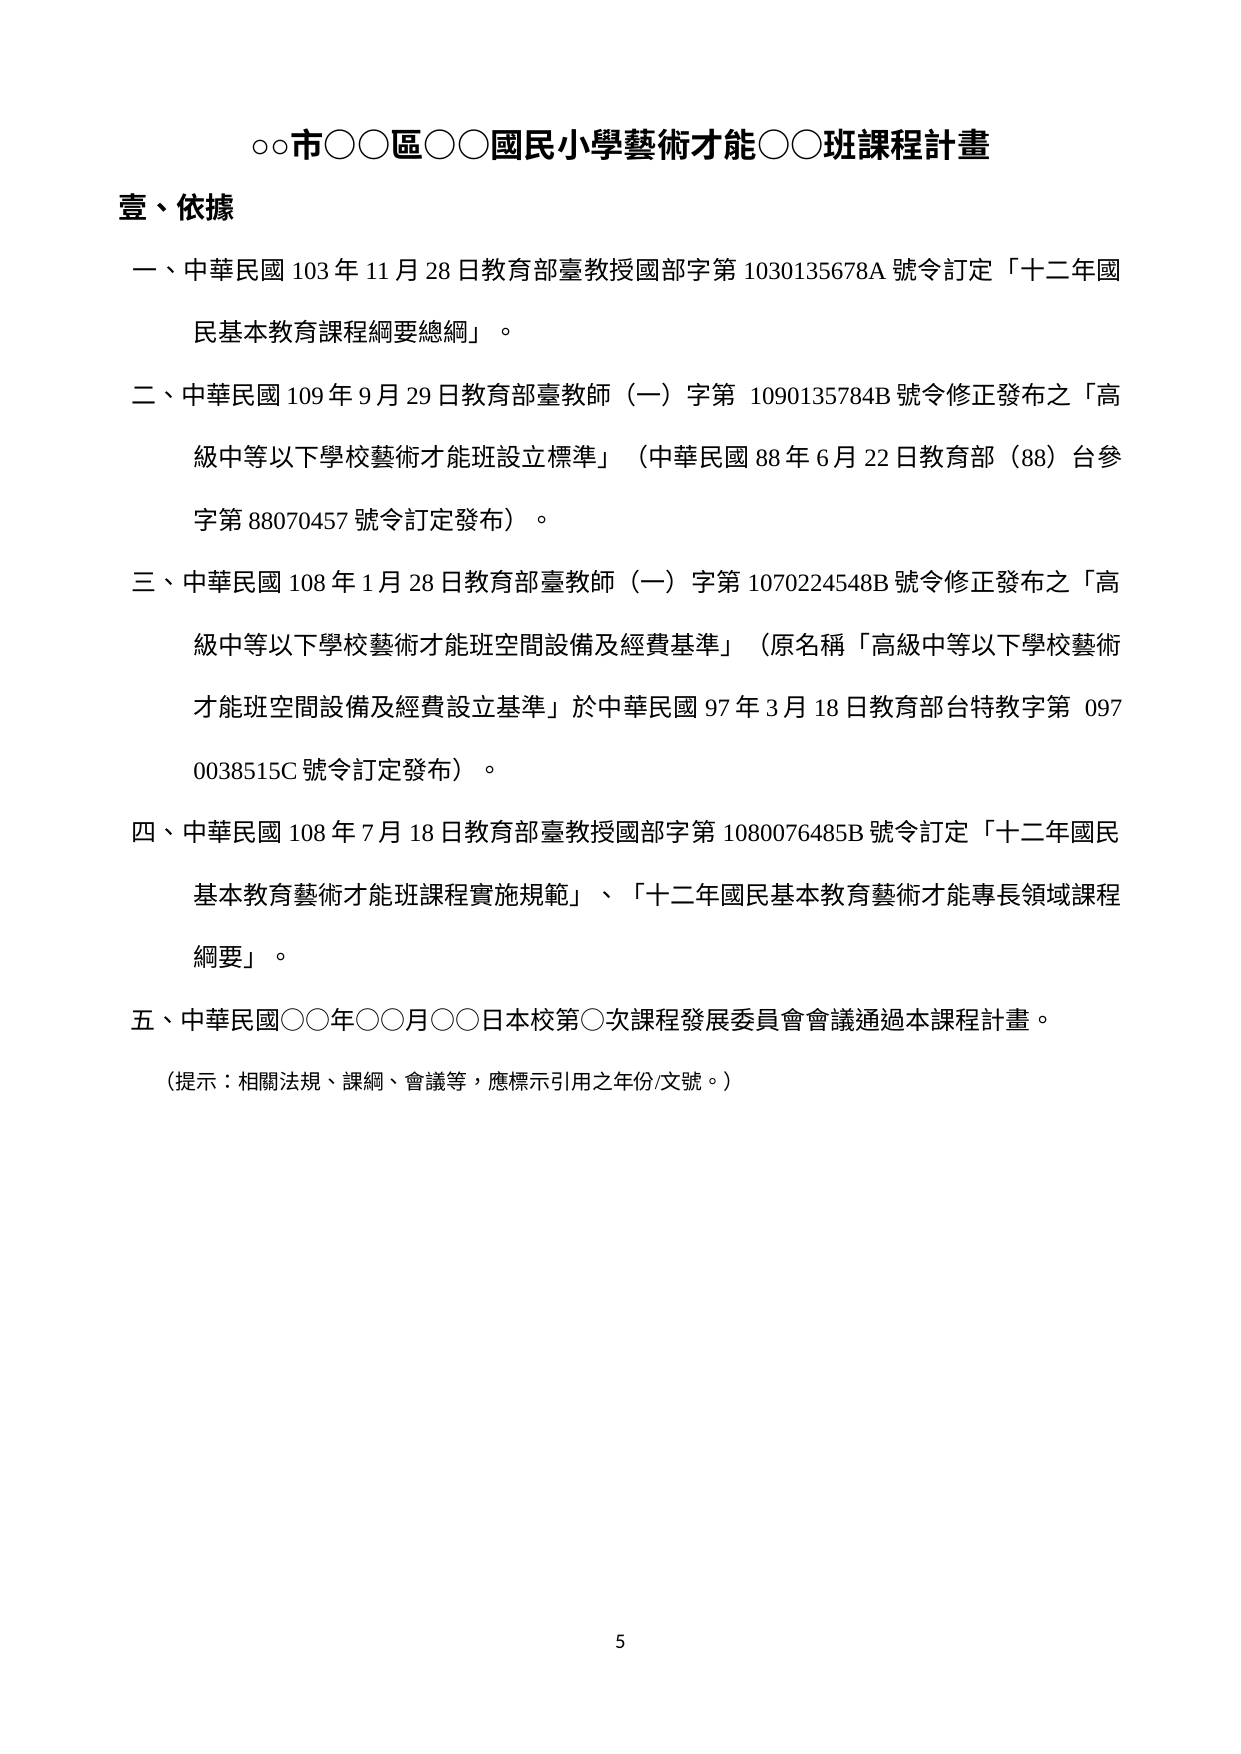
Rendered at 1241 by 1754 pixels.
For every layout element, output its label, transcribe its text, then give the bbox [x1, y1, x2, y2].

text 五、中華民國○○年○○月○○日本校第○次課程發展委員會會議通過本課程計畫。 [118, 977, 1122, 1039]
text 四、中華民國108年7月18日教育部臺教授國部字第1080076485B號令訂定「十二年國民基本教育藝術才能班課程實施規範」、「十二年國民基本教育藝術才能專長領域課程綱要」。 [118, 789, 1122, 977]
text 二、中華民國109年9月29日教育部臺教師（一）字第 1090135784B號令修正發布之「高級中等以下學校藝術才能班設立標準」（中華民國88年6月22日教育部（88）台參字第88070457 號令訂定發布）。 [118, 352, 1122, 539]
text ○○市○○區○○國民小學藝術才能○○班課程計畫 [106, 102, 1134, 164]
text （提示：相關法規、課綱、會議等，應標示引用之年份/文號。） [118, 1039, 1039, 1102]
text 三、中華民國108年1月28日教育部臺教師（一）字第1070224548B號令修正發布之「高級中等以下學校藝術才能班空間設備及經費基準」（原名稱「高級中等以下學校藝術才能班空間設備及經費設立基準」於中華民國97年3月18日教育部台特教字第 0970038515C號令訂定發布）。 [118, 539, 1122, 789]
text 壹、依據 [118, 164, 1122, 227]
text 一、中華民國103年11月28日教育部臺教授國部字第1030135678A號令訂定「十二年國民基本教育課程綱要總綱」。 [118, 227, 1122, 352]
